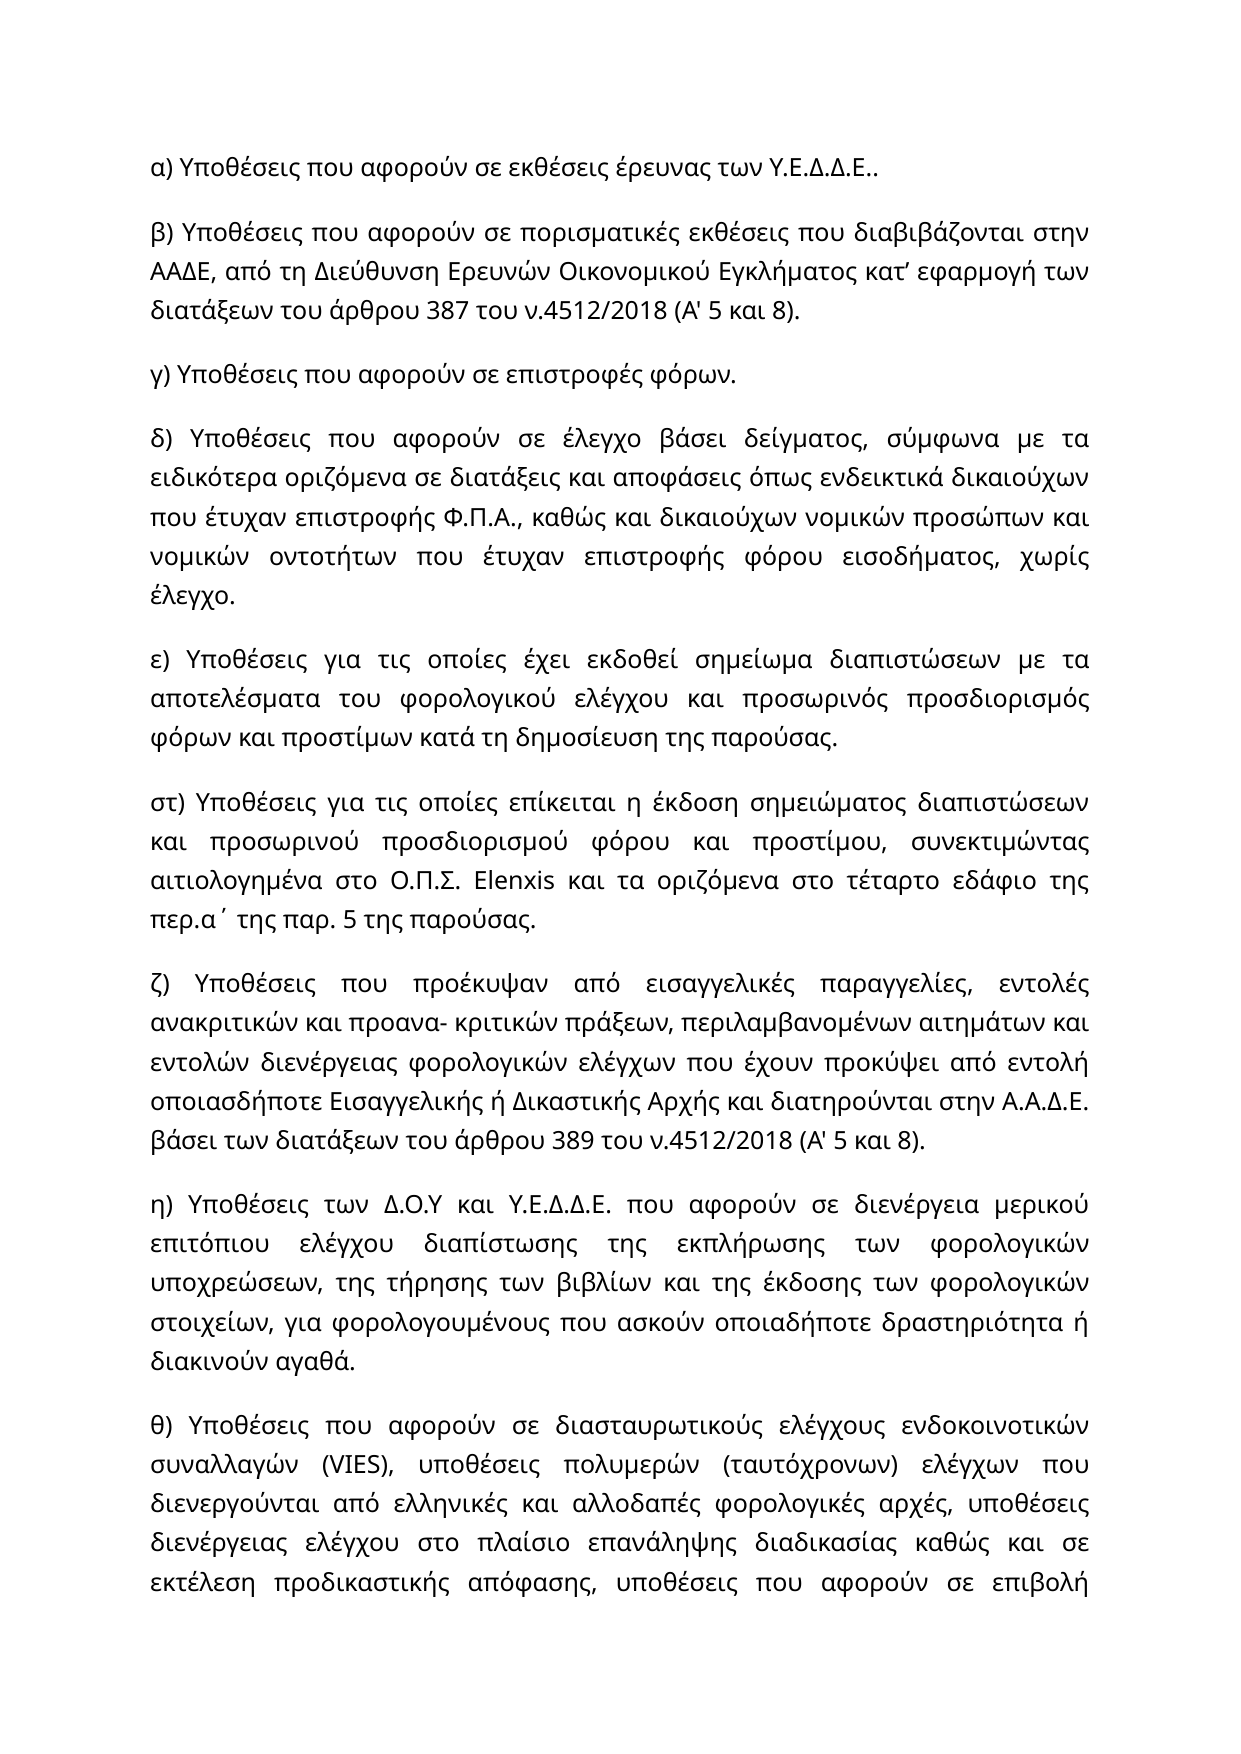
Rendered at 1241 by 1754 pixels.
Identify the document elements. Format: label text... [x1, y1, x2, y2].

text η) Υποθέσεις των Δ.Ο.Υ και Υ.Ε.Δ.Δ.Ε. που αφορούν σε διενέργεια μερικού επιτόπιου ελέγχου διαπίστωσης της εκπλήρωσης των φορολογικών υποχρεώσεων, της τήρησης των βιβλίων και της έκδοσης των φορολογικών στοιχείων, για φορολογουμένους που ασκούν οποιαδήποτε δραστηριότητα ή διακινούν αγαθά. [150, 1187, 1090, 1377]
text γ) Υποθέσεις που αφορούν σε επιστροφές φόρων. [150, 357, 1090, 391]
text στ) Υποθέσεις για τις οποίες επίκειται η έκδοση σημειώματος διαπιστώσεων και προσωρινού προσδιορισμού φόρου και προστίμου, συνεκτιμώντας αιτιολογημένα στο Ο.Π.Σ. Elenxis και τα οριζόμενα στο τέταρτο εδάφιο της περ.α΄ της παρ. 5 της παρούσας. [150, 784, 1090, 936]
text ε) Υποθέσεις για τις οποίες έχει εκδοθεί σημείωμα διαπιστώσεων με τα αποτελέσματα του φορολογικού ελέγχου και προσωρινός προσδιορισμός φόρων και προστίμων κατά τη δημοσίευση της παρούσας. [150, 642, 1090, 754]
text δ) Υποθέσεις που αφορούν σε έλεγχο βάσει δείγματος, σύμφωνα με τα ειδικότερα οριζόμενα σε διατάξεις και αποφάσεις όπως ενδεικτικά δικαιούχων που έτυχαν επιστροφής Φ.Π.Α., καθώς και δικαιούχων νομικών προσώπων και νομικών οντοτήτων που έτυχαν επιστροφής φόρου εισοδήματος, χωρίς έλεγχο. [150, 421, 1090, 612]
text β) Υποθέσεις που αφορούν σε πορισματικές εκθέσεις που διαβιβάζονται στην ΑΑΔΕ, από τη Διεύθυνση Ερευνών Οικονομικού Εγκλήματος κατ’ εφαρμογή των διατάξεων του άρθρου 387 του ν.4512/2018 (Α' 5 και 8). [150, 214, 1090, 327]
text θ) Υποθέσεις που αφορούν σε διασταυρωτικούς ελέγχους ενδοκοινοτικών συναλλαγών (VIES), υποθέσεις πολυμερών (ταυτόχρονων) ελέγχων που διενεργούνται από ελληνικές και αλλοδαπές φορολογικές αρχές, υποθέσεις διενέργειας ελέγχου στο πλαίσιο επανάληψης διαδικασίας καθώς και σε εκτέλεση προδικαστικής απόφασης, υποθέσεις που αφορούν σε επιβολή [150, 1407, 1090, 1598]
text ζ) Υποθέσεις που προέκυψαν από εισαγγελικές παραγγελίες, εντολές ανακριτικών και προανα- κριτικών πράξεων, περιλαμβανομένων αιτημάτων και εντολών διενέργειας φορολογικών ελέγχων που έχουν προκύψει από εντολή οποιασδήποτε Εισαγγελικής ή Δικαστικής Αρχής και διατηρούνται στην Α.Α.Δ.Ε. βάσει των διατάξεων του άρθρου 389 του ν.4512/2018 (Α' 5 και 8). [150, 966, 1090, 1157]
text α) Υποθέσεις που αφορούν σε εκθέσεις έρευνας των Υ.Ε.Δ.Δ.Ε.. [150, 150, 1090, 184]
